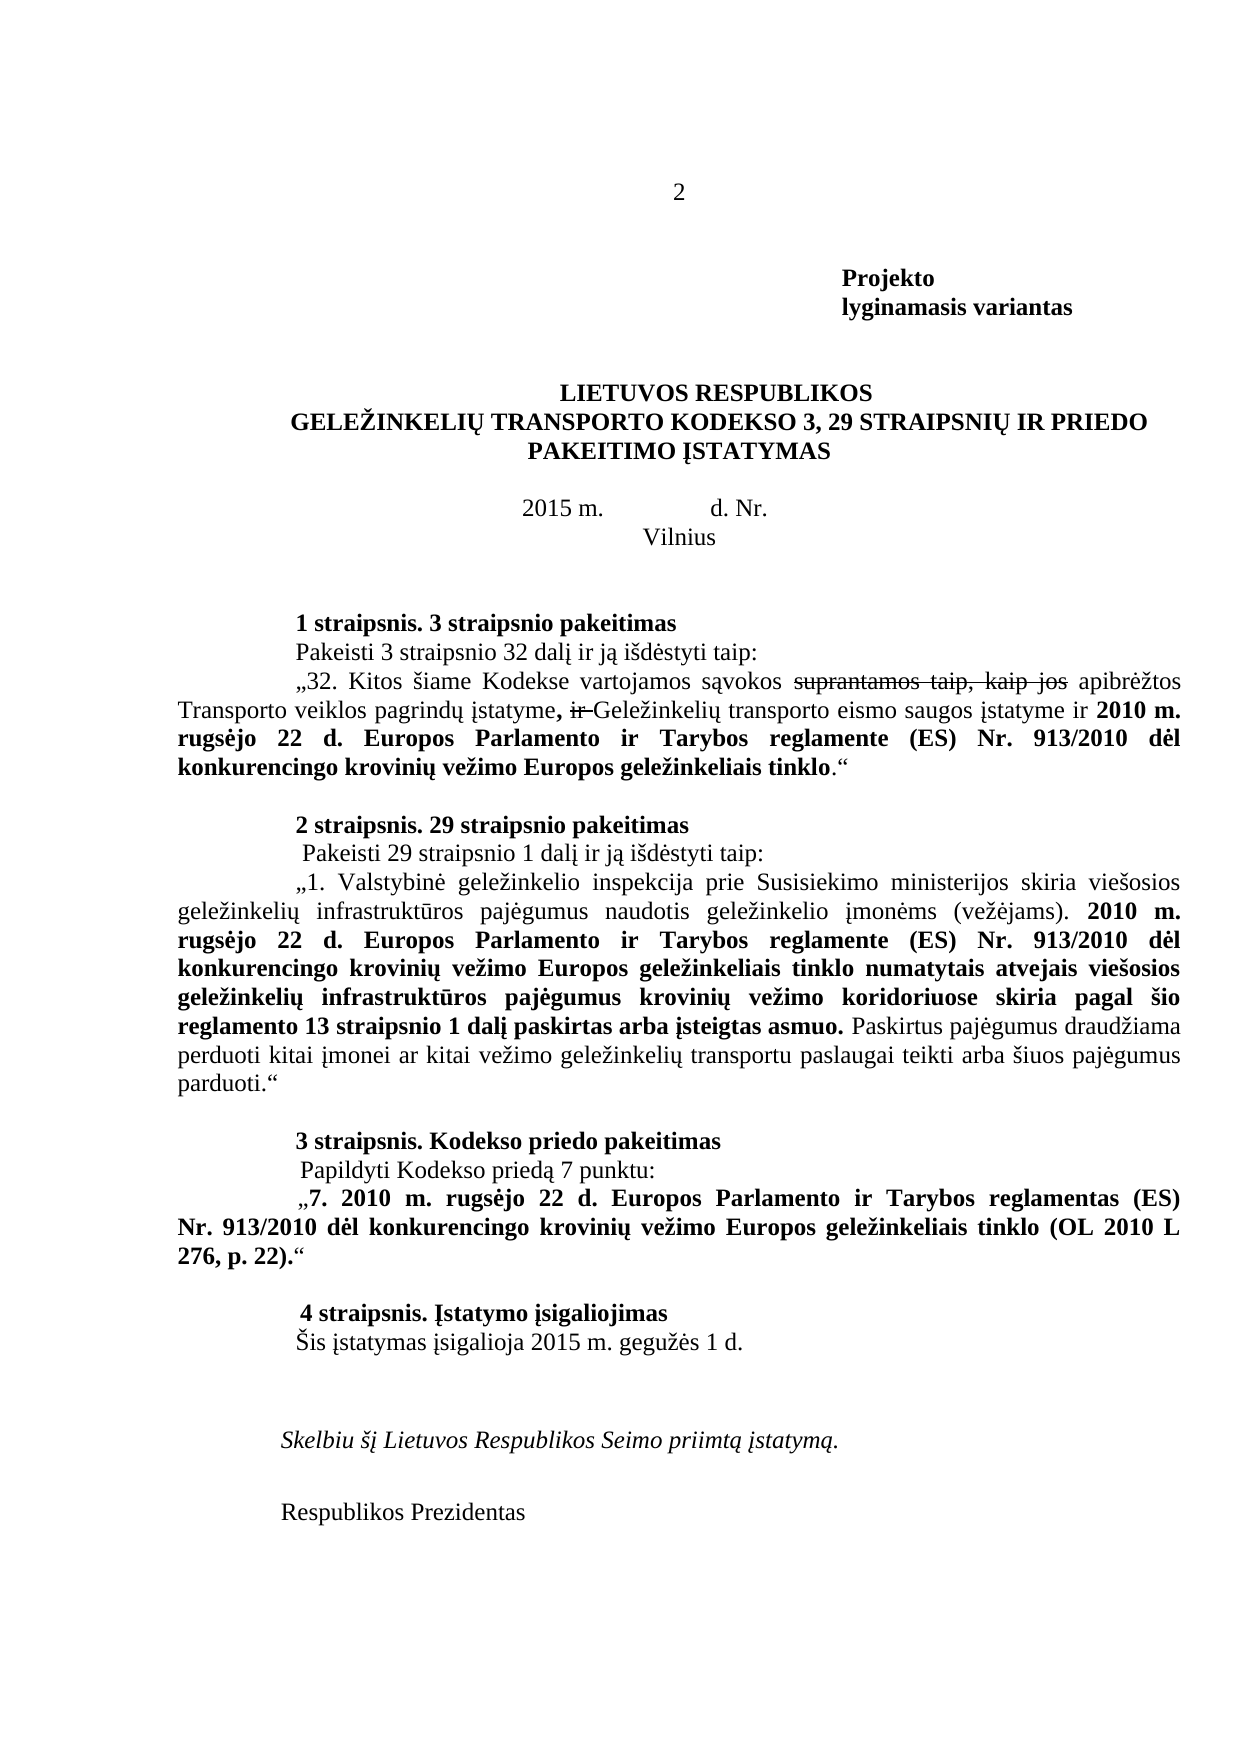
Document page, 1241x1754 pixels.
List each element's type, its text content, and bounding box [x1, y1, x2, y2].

text Skelbiu šį Lietuvos Respublikos Seimo priimtą įstatymą. [207, 1425, 1181, 1454]
text Papildyti Kodekso priedą 7 punktu: [207, 1155, 1181, 1183]
text „7. 2010 m. rugsėjo 22 d. Europos Parlamento ir Tarybos reglamentas (ES) Nr. 913/2010 dėl konkurencingo krovinių vežimo Europos geležinkeliais tinklo (OL 2010 L 276, p. 22).“ [177, 1183, 1181, 1270]
text 3 straipsnis. Kodekso priedo pakeitimas [207, 1126, 1181, 1155]
text „32. Kitos šiame Kodekse vartojamos sąvokos suprantamos taip, kaip jos apibrėžtos Transporto veiklos pagrindų įstatyme, ir Geležinkelių transporto eismo saugos įstatyme ir 2010 m. rugsėjo 22 d. Europos Parlamento ir Tarybos reglamente (ES) Nr. 913/2010 dėl konkurencingo krovinių vežimo Europos geležinkeliais tinklo.“ [177, 666, 1181, 781]
text Pakeisti 3 straipsnio 32 dalį ir ją išdėstyti taip: [177, 637, 1181, 666]
text lyginamasis variantas [842, 292, 1181, 321]
text GELEŽINKELIŲ TRANSPORTO KODEKSO 3, 29 STRAIPSNIŲ IR PRIEDO PAKEITIMO ĮSTATYMAS [177, 407, 1181, 465]
text Vilnius [177, 522, 1181, 551]
text LIETUVOS RESPUBLIKOS [177, 378, 1181, 407]
text 1 straipsnis. 3 straipsnio pakeitimas [177, 608, 1181, 637]
text 2015 m. d. Nr. [177, 493, 1181, 522]
text Respublikos Prezidentas [177, 1497, 1181, 1526]
text Projekto [842, 263, 1181, 292]
text „1. Valstybinė geležinkelio inspekcija prie Susisiekimo ministerijos skiria viešosios geležinkelių infrastruktūros pajėgumus naudotis geležinkelio įmonėms (vežėjams). 2010 m. rugsėjo 22 d. Europos Parlamento ir Tarybos reglamente (ES) Nr. 913/2010 dėl konkurencingo krovinių vežimo Europos geležinkeliais tinklo numatytais atvejais viešosios geležinkelių infrastruktūros pajėgumus krovinių vežimo koridoriuose skiria pagal šio reglamento 13 straipsnio 1 dalį paskirtas arba įsteigtas asmuo. Paskirtus pajėgumus draudžiama perduoti kitai įmonei ar kitai vežimo geležinkelių transportu paslaugai teikti arba šiuos pajėgumus parduoti.“ [177, 867, 1181, 1097]
text 2 straipsnis. 29 straipsnio pakeitimas [177, 810, 1181, 838]
text Šis įstatymas įsigalioja 2015 m. gegužės 1 d. [177, 1327, 1181, 1356]
text 4 straipsnis. Įstatymo įsigaliojimas [177, 1298, 1181, 1327]
text Pakeisti 29 straipsnio 1 dalį ir ją išdėstyti taip: [177, 838, 1181, 867]
